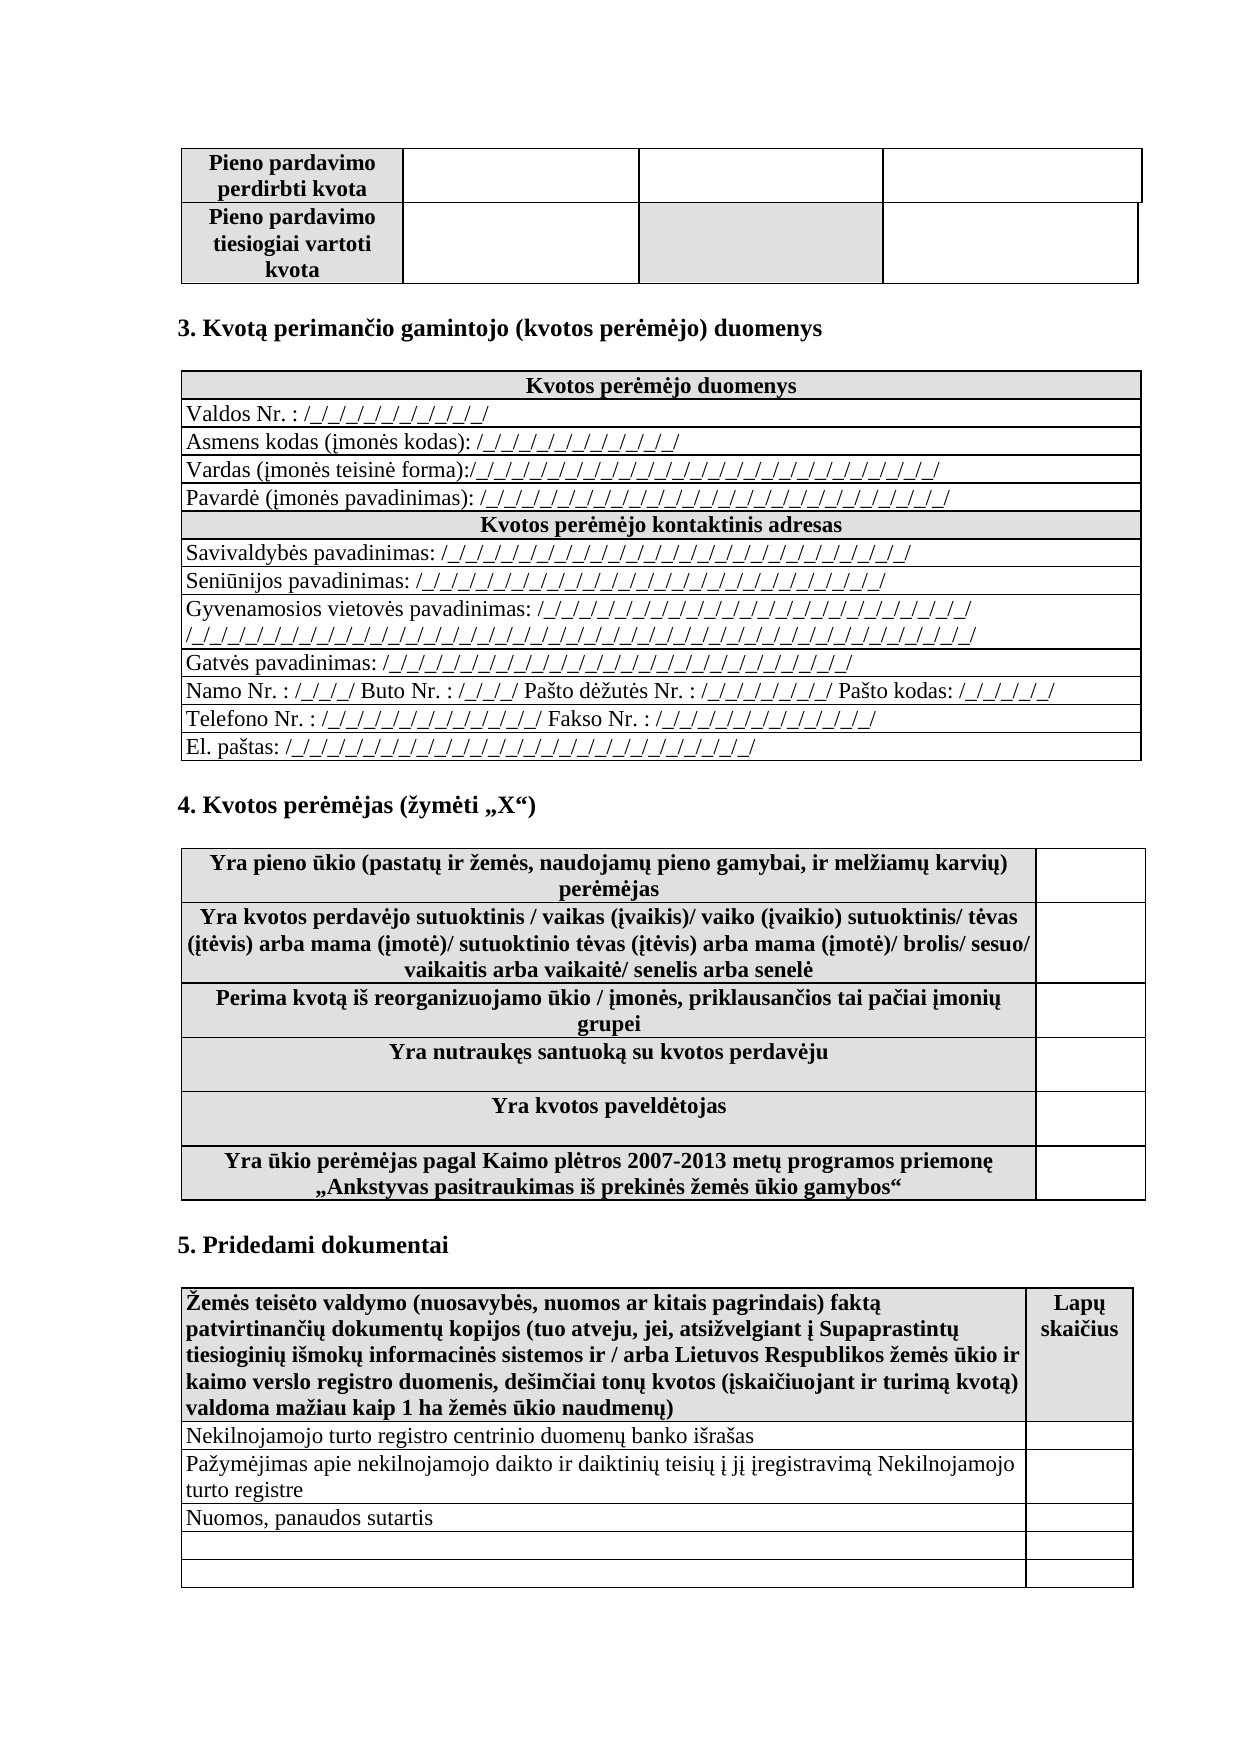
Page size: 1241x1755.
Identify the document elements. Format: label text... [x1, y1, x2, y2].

table_header Lapų skaičius [1027, 1289, 1132, 1421]
table_cell El. paštas: /_/_/_/_/_/_/_/_/_/_/_/_/_/_/_/_/_/_/_/_/_/_/_/_/_/_/ [182, 733, 1140, 759]
table_cell Kvotos perėmėjo kontaktinis adresas [182, 512, 1140, 538]
table_cell Yra ūkio perėmėjas pagal Kaimo plėtros 2007-2013 metų programos priemonę „Ankstyvas pasitraukimas iš prekinės žemės ūkio gamybos“ [182, 1147, 1035, 1199]
text 5. Pridedami dokumentai [177, 1230, 1122, 1258]
table_cell [182, 1532, 1025, 1558]
table_cell Pieno pardavimo perdirbti kvota [182, 149, 402, 202]
table_cell Yra nutraukęs santuoką su kvotos perdavėju [182, 1038, 1035, 1091]
table_cell Vardas (įmonės teisinė forma):/_/_/_/_/_/_/_/_/_/_/_/_/_/_/_/_/_/_/_/_/_/_/_/_/_/_/ [182, 456, 1140, 482]
table_cell [1037, 1038, 1145, 1091]
table_cell Pavardė (įmonės pavadinimas): /_/_/_/_/_/_/_/_/_/_/_/_/_/_/_/_/_/_/_/_/_/_/_/_/_/_/ [182, 484, 1140, 510]
table_cell Perima kvotą iš reorganizuojamo ūkio / įmonės, priklausančios tai pačiai įmonių grupei [182, 984, 1035, 1037]
table_cell Yra kvotos paveldėtojas [182, 1092, 1035, 1145]
table_cell Seniūnijos pavadinimas: /_/_/_/_/_/_/_/_/_/_/_/_/_/_/_/_/_/_/_/_/_/_/_/_/_/_/ [182, 567, 1140, 594]
table_cell [1027, 1532, 1132, 1558]
table_cell [1027, 1450, 1132, 1503]
table_cell [884, 149, 1141, 202]
text 4. Kvotos perėmėjas (žymėti „X“) [177, 790, 1122, 819]
table_cell Namo Nr. : /_/_/_/ Buto Nr. : /_/_/_/ Pašto dėžutės Nr. : /_/_/_/_/_/_/_/ Pašto kodas: /_/_/_/_/_/ [182, 677, 1140, 704]
table_cell [1037, 1092, 1145, 1145]
table_cell [182, 1560, 1025, 1586]
table_cell Pažymėjimas apie nekilnojamojo daikto ir daiktinių teisių į jį įregistravimą Nekilnojamojo turto registre [182, 1450, 1025, 1503]
table_cell [640, 149, 882, 202]
table_cell [1027, 1504, 1132, 1531]
table_cell Yra kvotos perdavėjo sutuoktinis / vaikas (įvaikis)/ vaiko (įvaikio) sutuoktinis/ tėvas (įtėvis) arba mama (įmotė)/ sutuoktinio tėvas (įtėvis) arba mama (įmotė)/ brolis/ sesuo/ vaikaitis arba vaikaitė/ senelis arba senelė [182, 903, 1035, 982]
table_header Yra pieno ūkio (pastatų ir žemės, naudojamų pieno gamybai, ir melžiamų karvių) perėmėjas [182, 849, 1035, 902]
table_cell Asmens kodas (įmonės kodas): /_/_/_/_/_/_/_/_/_/_/_/ [182, 428, 1140, 454]
table_cell Pieno pardavimo tiesiogiai vartoti kvota [182, 203, 402, 282]
table_cell Nuomos, panaudos sutartis [182, 1504, 1025, 1531]
table_cell Gatvės pavadinimas: /_/_/_/_/_/_/_/_/_/_/_/_/_/_/_/_/_/_/_/_/_/_/_/_/_/_/ [182, 650, 1140, 676]
table_cell [884, 203, 1137, 282]
table_cell Gyvenamosios vietovės pavadinimas: /_/_/_/_/_/_/_/_/_/_/_/_/_/_/_/_/_/_/_/_/_/_/_/_/ /_/_/_/_/_/_/_/_/_/_/_/_/_/_/_/_/_/_/_/_/_/_/_/_/_/_/_/_/_/_/_/_/_/_/_/_/_/_/_/_/_/_/_/_/ [182, 595, 1140, 648]
table_cell [404, 149, 638, 202]
table_cell [1037, 984, 1145, 1037]
table_cell [1027, 1422, 1132, 1448]
table_header Žemės teisėto valdymo (nuosavybės, nuomos ar kitais pagrindais) faktą patvirtinančių dokumentų kopijos (tuo atveju, jei, atsižvelgiant į Supaprastintų tiesioginių išmokų informacinės sistemos ir / arba Lietuvos Respublikos žemės ūkio ir kaimo verslo registro duomenis, dešimčiai tonų kvotos (įskaičiuojant ir turimą kvotą) valdoma mažiau kaip 1 ha žemės ūkio naudmenų) [182, 1289, 1025, 1421]
table_cell [1037, 903, 1145, 982]
table_cell Telefono Nr. : /_/_/_/_/_/_/_/_/_/_/_/_/ Fakso Nr. : /_/_/_/_/_/_/_/_/_/_/_/_/ [182, 705, 1140, 732]
table_header [1037, 849, 1145, 902]
table_cell Valdos Nr. : /_/_/_/_/_/_/_/_/_/_/ [182, 400, 1140, 426]
table_cell Savivaldybės pavadinimas: /_/_/_/_/_/_/_/_/_/_/_/_/_/_/_/_/_/_/_/_/_/_/_/_/_/_/ [182, 540, 1140, 566]
table_cell [1037, 1147, 1145, 1199]
table_cell [640, 203, 882, 282]
table_cell Nekilnojamojo turto registro centrinio duomenų banko išrašas [182, 1422, 1025, 1448]
table_header Kvotos perėmėjo duomenys [182, 372, 1140, 398]
text 3. Kvotą perimančio gamintojo (kvotos perėmėjo) duomenys [177, 313, 1122, 342]
table_cell [404, 203, 638, 282]
table_cell [1027, 1560, 1132, 1586]
